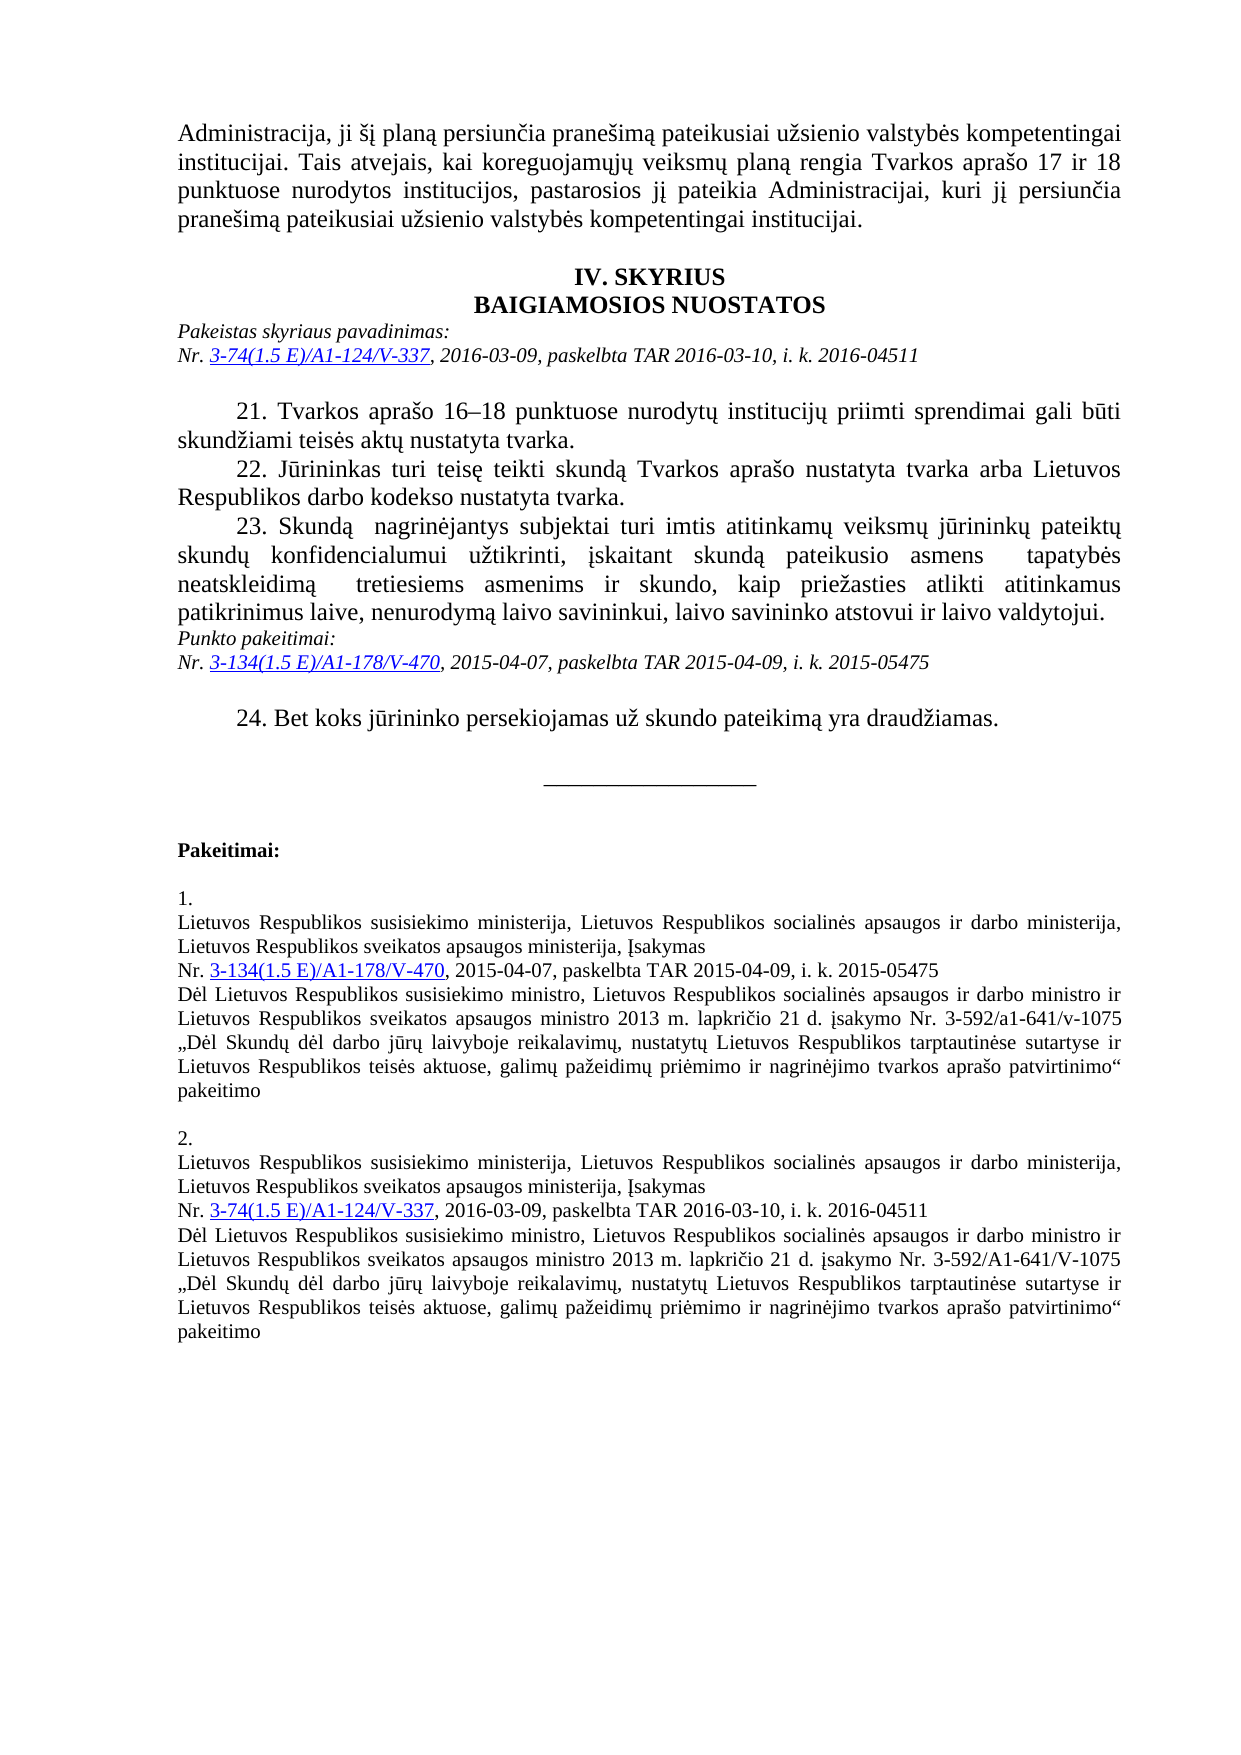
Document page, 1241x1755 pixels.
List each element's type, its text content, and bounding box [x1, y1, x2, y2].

text 22. Jūrininkas turi teisę teikti skundą Tvarkos aprašo nustatyta tvarka arba Lietuvos Respublikos darbo kodekso nustatyta tvarka. [177, 454, 1122, 511]
text Pakeitimai: [177, 837, 1122, 862]
text 23. Skundą nagrinėjantys subjektai turi imtis atitinkamų veiksmų jūrininkų pateiktų skundų konfidencialumui užtikrinti, įskaitant skundą pateikusio asmens tapatybės neatskleidimą tretiesiems asmenims ir skundo, kaip priežasties atlikti atitinkamus patikrinimus laive, nenurodymą laivo savininkui, laivo savininko atstovui ir laivo valdytojui. [177, 511, 1122, 626]
text Administracija, ji šį planą persiunčia pranešimą pateikusiai užsienio valstybės kompetentingai institucijai. Tais atvejais, kai koreguojamųjų veiksmų planą rengia Tvarkos aprašo 17 ir 18 punktuose nurodytos institucijos, pastarosios jį pateikia Administracijai, kuri jį persiunčia pranešimą pateikusiai užsienio valstybės kompetentingai institucijai. [177, 118, 1122, 233]
text Dėl Lietuvos Respublikos susisiekimo ministro, Lietuvos Respublikos socialinės apsaugos ir darbo ministro ir Lietuvos Respublikos sveikatos apsaugos ministro 2013 m. lapkričio 21 d. įsakymo Nr. 3-592/a1-641/v-1075 „Dėl Skundų dėl darbo jūrų laivyboje reikalavimų, nustatytų Lietuvos Respublikos tarptautinėse sutartyse ir Lietuvos Respublikos teisės aktuose, galimų pažeidimų priėmimo ir nagrinėjimo tvarkos aprašo patvirtinimo“ pakeitimo [177, 982, 1122, 1102]
text Nr. 3-134(1.5 E)/A1-178/V-470, 2015-04-07, paskelbta TAR 2015-04-09, i. k. 2015-05475 [177, 650, 1122, 674]
text 24. Bet koks jūrininko persekiojamas už skundo pateikimą yra draudžiamas. [177, 703, 1122, 732]
text 21. Tvarkos aprašo 16–18 punktuose nurodytų institucijų priimti sprendimai gali būti skundžiami teisės aktų nustatyta tvarka. [177, 396, 1122, 454]
text Nr. 3-134(1.5 E)/A1-178/V-470, 2015-04-07, paskelbta TAR 2015-04-09, i. k. 2015-05475 [177, 958, 1122, 982]
text 1. [177, 886, 1122, 910]
text Nr. 3-74(1.5 E)/A1-124/V-337, 2016-03-09, paskelbta TAR 2016-03-10, i. k. 2016-04511 [177, 343, 1122, 367]
text Lietuvos Respublikos susisiekimo ministerija, Lietuvos Respublikos socialinės apsaugos ir darbo ministerija, Lietuvos Respublikos sveikatos apsaugos ministerija, Įsakymas [177, 1150, 1122, 1198]
text 2. [177, 1126, 1122, 1150]
text Lietuvos Respublikos susisiekimo ministerija, Lietuvos Respublikos socialinės apsaugos ir darbo ministerija, Lietuvos Respublikos sveikatos apsaugos ministerija, Įsakymas [177, 910, 1122, 958]
text Pakeistas skyriaus pavadinimas: [177, 319, 1122, 343]
text Dėl Lietuvos Respublikos susisiekimo ministro, Lietuvos Respublikos socialinės apsaugos ir darbo ministro ir Lietuvos Respublikos sveikatos apsaugos ministro 2013 m. lapkričio 21 d. įsakymo Nr. 3-592/A1-641/V-1075 „Dėl Skundų dėl darbo jūrų laivyboje reikalavimų, nustatytų Lietuvos Respublikos tarptautinėse sutartyse ir Lietuvos Respublikos teisės aktuose, galimų pažeidimų priėmimo ir nagrinėjimo tvarkos aprašo patvirtinimo“ pakeitimo [177, 1222, 1122, 1343]
text Nr. 3-74(1.5 E)/A1-124/V-337, 2016-03-09, paskelbta TAR 2016-03-10, i. k. 2016-04511 [177, 1198, 1122, 1222]
text Punkto pakeitimai: [177, 626, 1122, 650]
text IV. SKYRIUS BAIGIAMOSIOS NUOSTATOS [177, 262, 1122, 319]
text _________________ [177, 761, 1122, 789]
